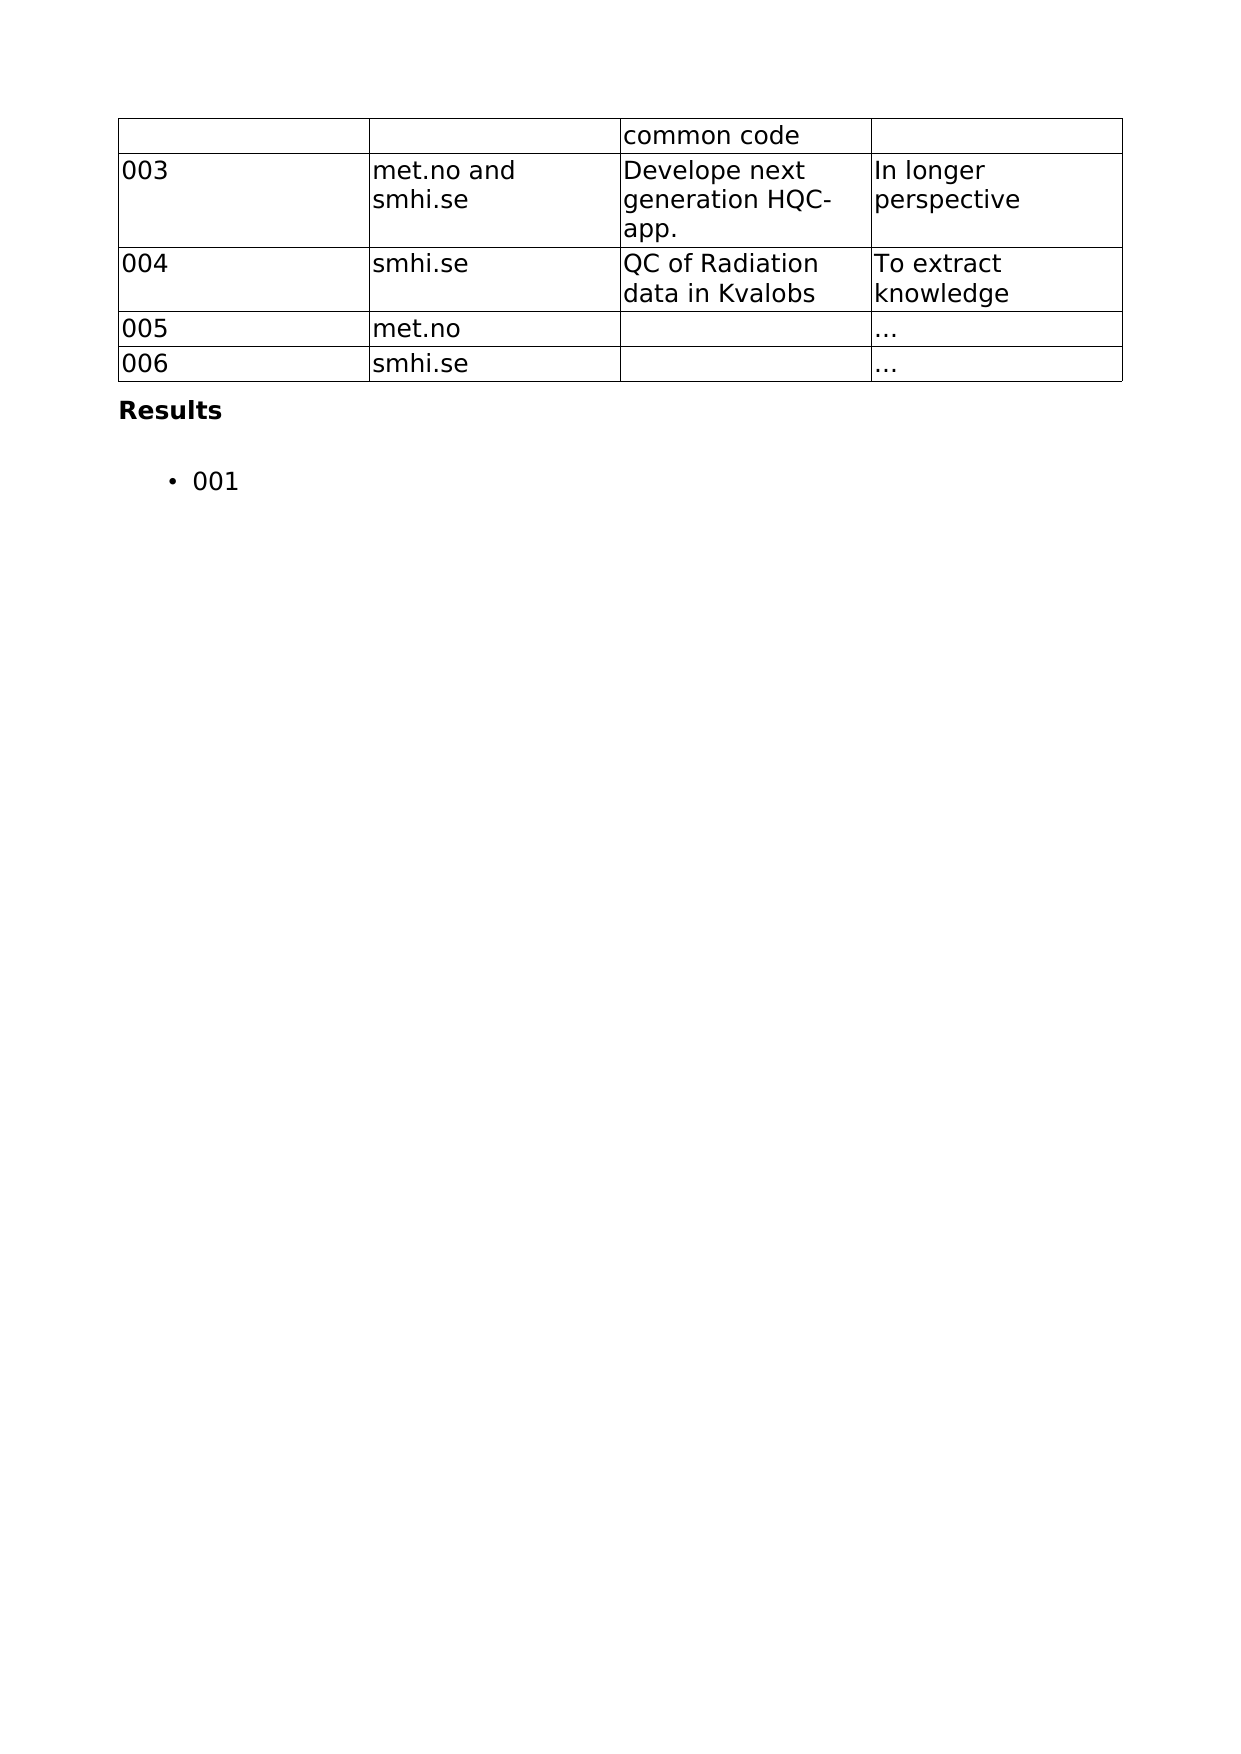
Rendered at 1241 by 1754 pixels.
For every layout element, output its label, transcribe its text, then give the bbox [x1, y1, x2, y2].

list 001 [177, 467, 1122, 496]
table_cell To extract knowledge [872, 248, 1122, 311]
table_cell met.no and smhi.se [370, 154, 620, 247]
table_cell [621, 347, 871, 381]
table_cell 006 [119, 347, 369, 381]
table_cell ... [872, 312, 1122, 346]
table_cell In longer perspective [872, 154, 1122, 247]
table_cell met.no [370, 312, 620, 346]
table_cell QC of Radiation data in Kvalobs [621, 248, 871, 311]
table_cell 004 [119, 248, 369, 311]
table_cell smhi.se [370, 347, 620, 381]
table_cell [872, 119, 1122, 153]
table_cell [119, 119, 369, 153]
text Results [118, 396, 1122, 425]
table_cell smhi.se [370, 248, 620, 311]
table_cell ... [872, 347, 1122, 381]
table_cell [621, 312, 871, 346]
table_cell [370, 119, 620, 153]
table_cell Develope next generation HQC-app. [621, 154, 871, 247]
table_cell common code [621, 119, 871, 153]
table_cell 003 [119, 154, 369, 247]
table_cell 005 [119, 312, 369, 346]
